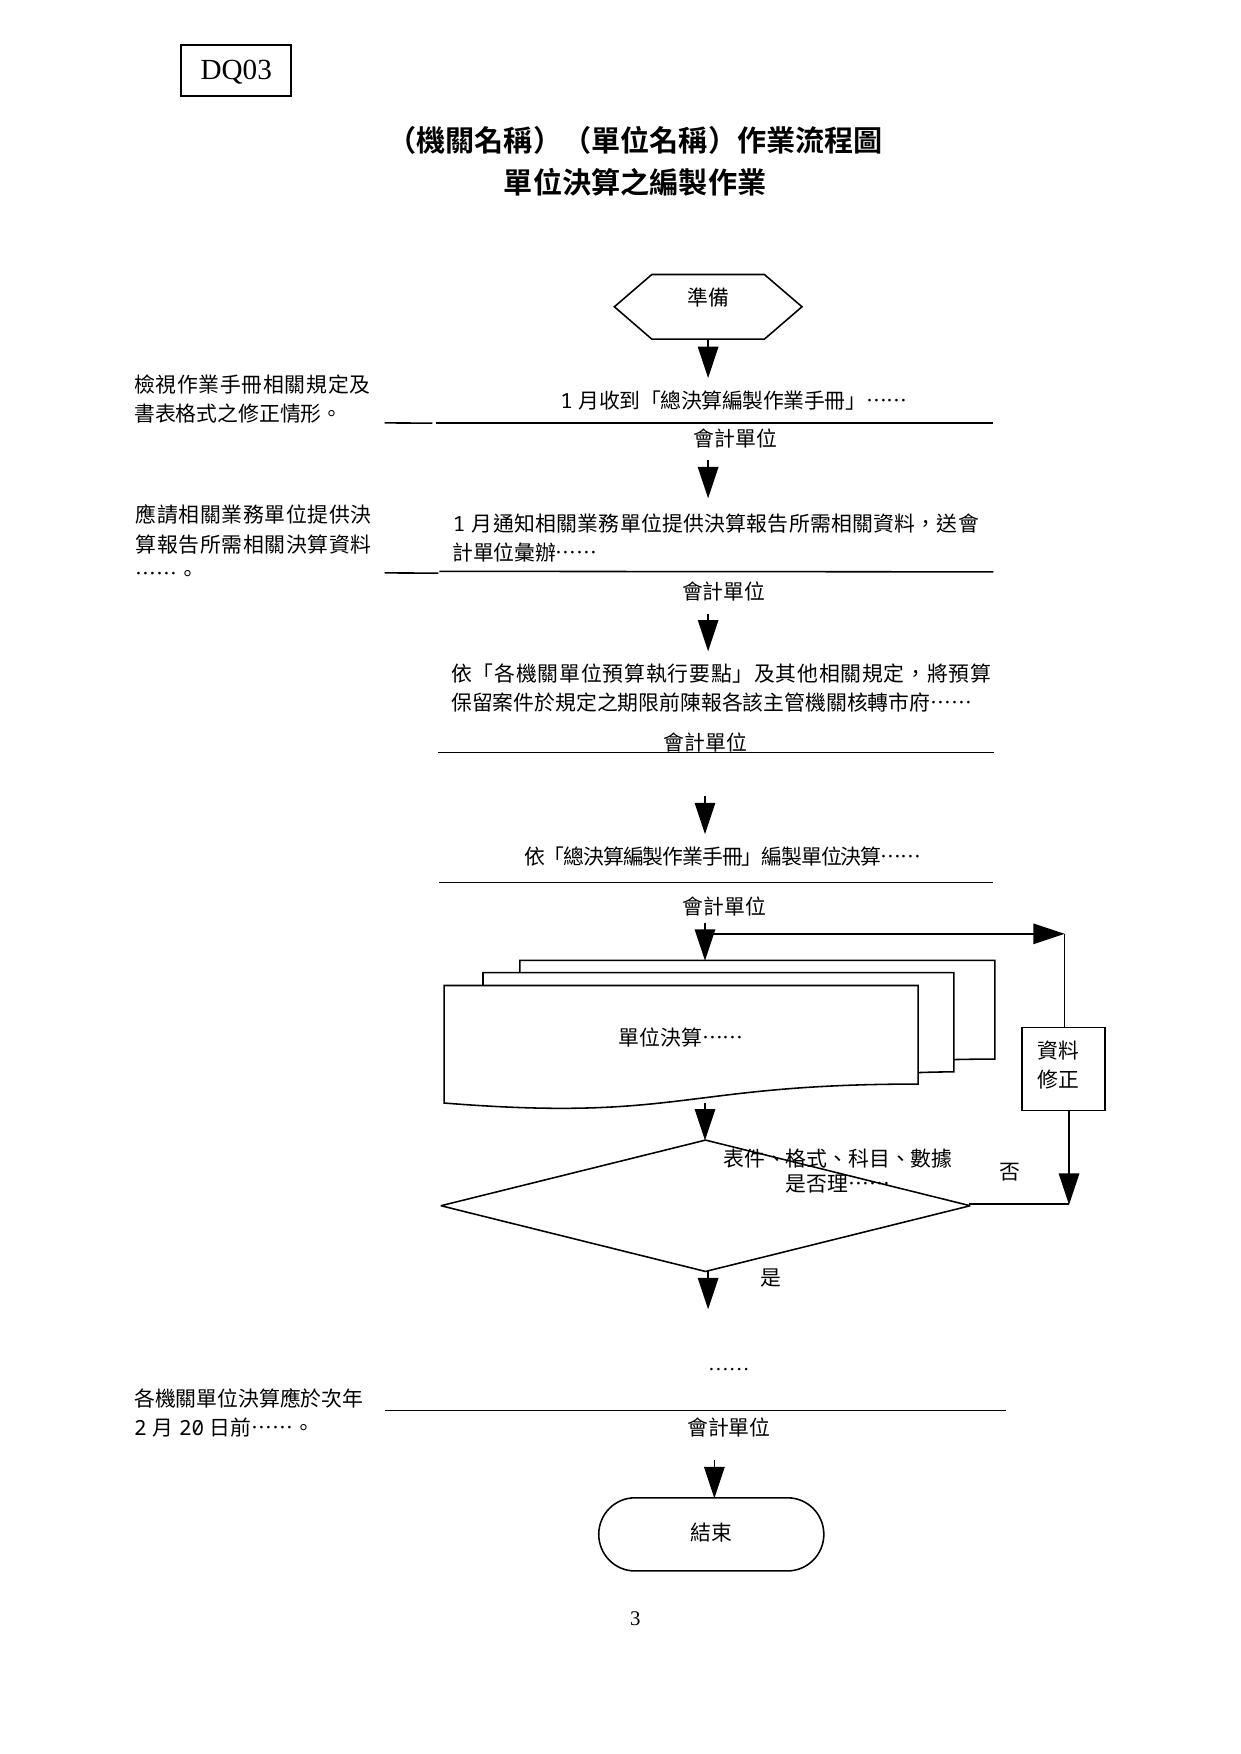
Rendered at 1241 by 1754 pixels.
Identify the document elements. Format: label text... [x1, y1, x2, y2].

text [182, 46, 290, 95]
text DQ03 [196, 53, 276, 86]
text （機關名稱）（單位名稱）作業流程圖 [177, 97, 1092, 160]
text 單位決算之編製作業 [177, 160, 1092, 202]
